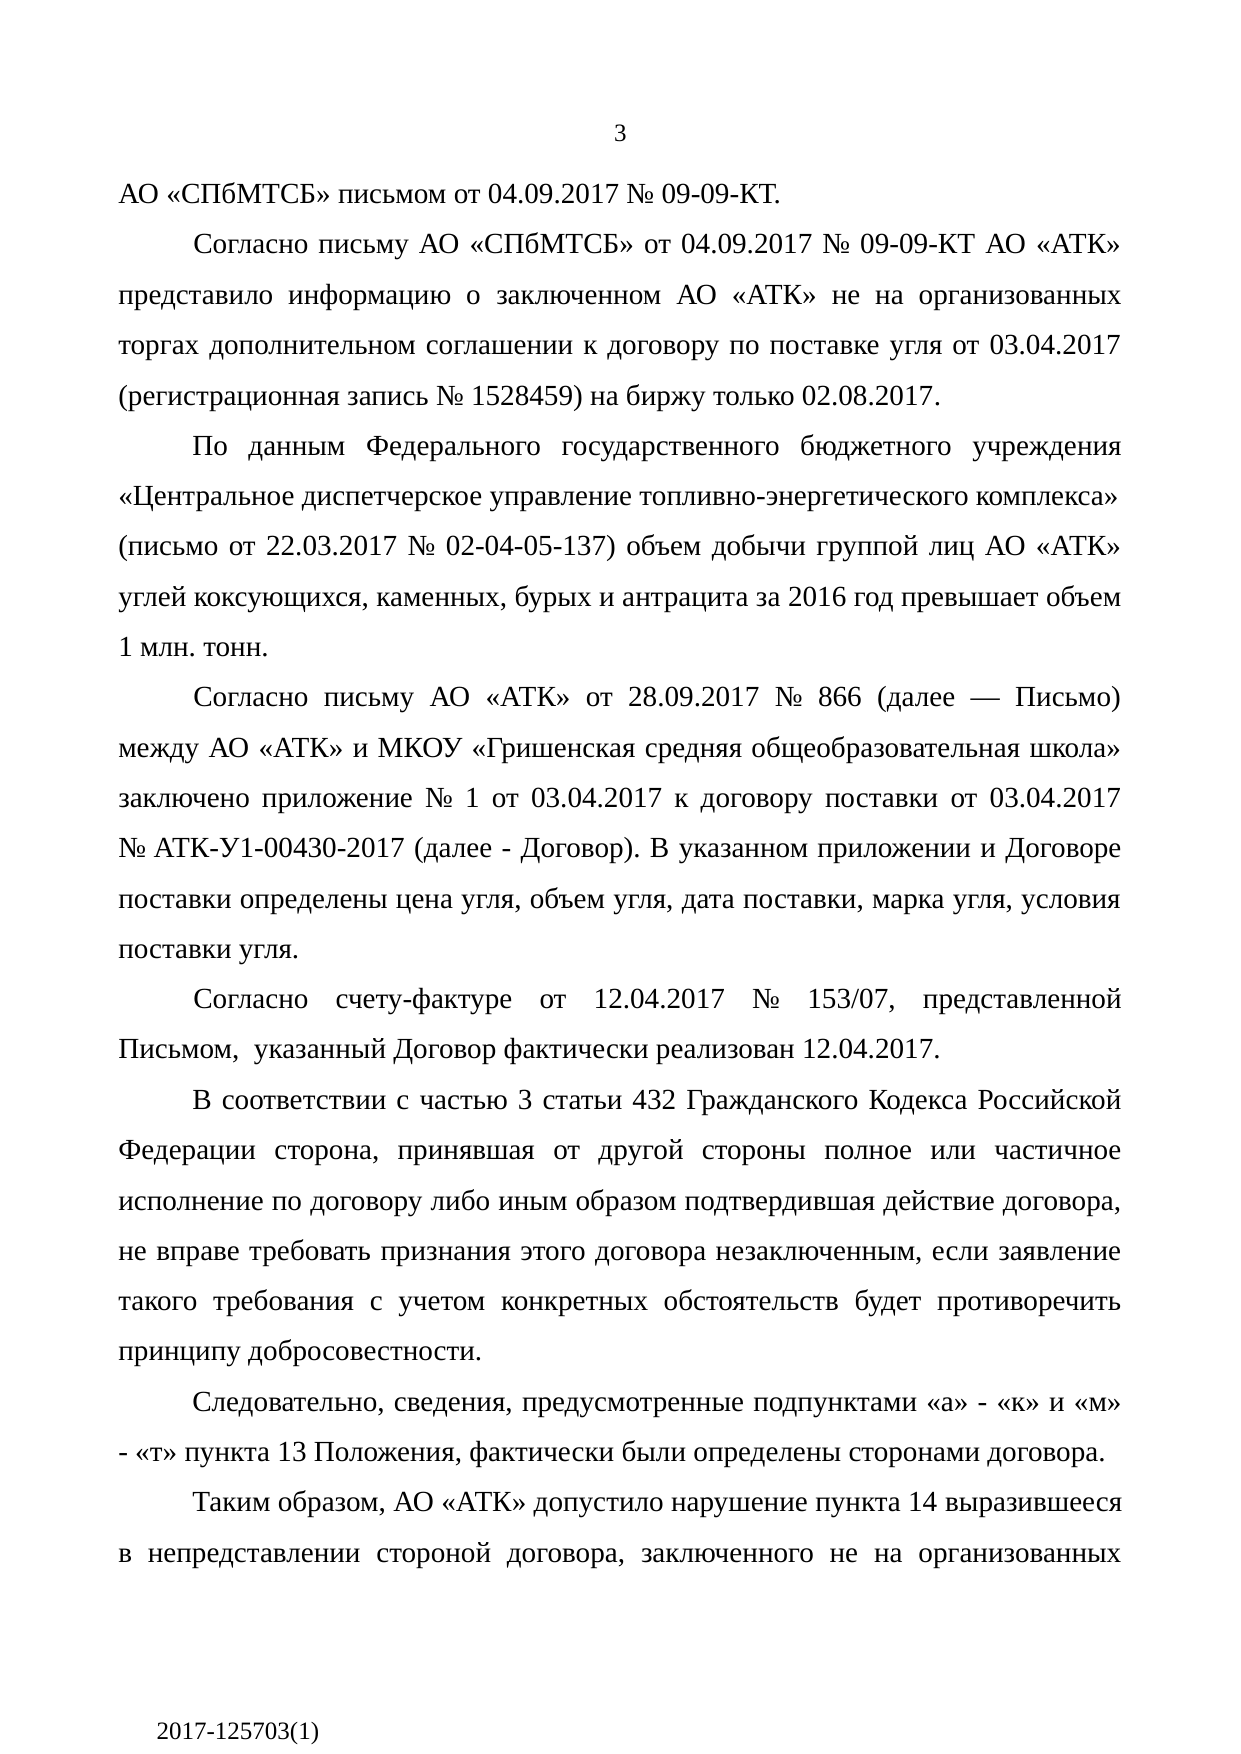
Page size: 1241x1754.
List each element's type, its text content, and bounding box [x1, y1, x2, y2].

text Согласно письму АО «СПбМТСБ» от 04.09.2017 № 09-09-КТ АО «АТК» представило информацию о заключенном АО «АТК» не на организованных торгах дополнительном соглашении к договору по поставке угля от 03.04.2017 (регистрационная запись № 1528459) на биржу только 02.08.2017. [118, 227, 1122, 411]
text Согласно счету-фактуре от 12.04.2017 № 153/07, представленной Письмом, указанный Договор фактически реализован 12.04.2017. [118, 981, 1122, 1065]
text АО «СПбМТСБ» письмом от 04.09.2017 № 09-09-КТ. [118, 176, 1122, 210]
text Следовательно, сведения, предусмотренные подпунктами «а» - «к» и «м» - «т» пункта 13 Положения, фактически были определены сторонами договора. [118, 1384, 1122, 1468]
text Таким образом, АО «АТК» допустило нарушение пункта 14 выразившееся в непредставлении стороной договора, заключенного не на организованных [118, 1484, 1122, 1568]
text (письмо от 22.03.2017 № 02-04-05-137) объем добычи группой лиц АО «АТК» углей коксующихся, каменных, бурых и антрацита за 2016 год превышает объем 1 млн. тонн. [118, 528, 1122, 663]
text По данным Федерального государственного бюджетного учреждения «Центральное диспетчерское управление топливно-энергетического комплекса» [118, 428, 1122, 512]
text Согласно письму АО «АТК» от 28.09.2017 № 866 (далее — Письмо) между АО «АТК» и МКОУ «Гришенская средняя общеобразовательная школа» заключено приложение № 1 от 03.04.2017 к договору поставки от 03.04.2017 № АТК-У1-00430-2017 (далее - Договор). В указанном приложении и Договоре поставки определены цена угля, объем угля, дата поставки, марка угля, условия поставки угля. [118, 679, 1122, 964]
text В соответствии с частью 3 статьи 432 Гражданского Кодекса Российской Федерации сторона, принявшая от другой стороны полное или частичное исполнение по договору либо иным образом подтвердившая действие договора, не вправе требовать признания этого договора незаключенным, если заявление такого требования с учетом конкретных обстоятельств будет противоречить принципу добросовестности. [118, 1082, 1122, 1367]
